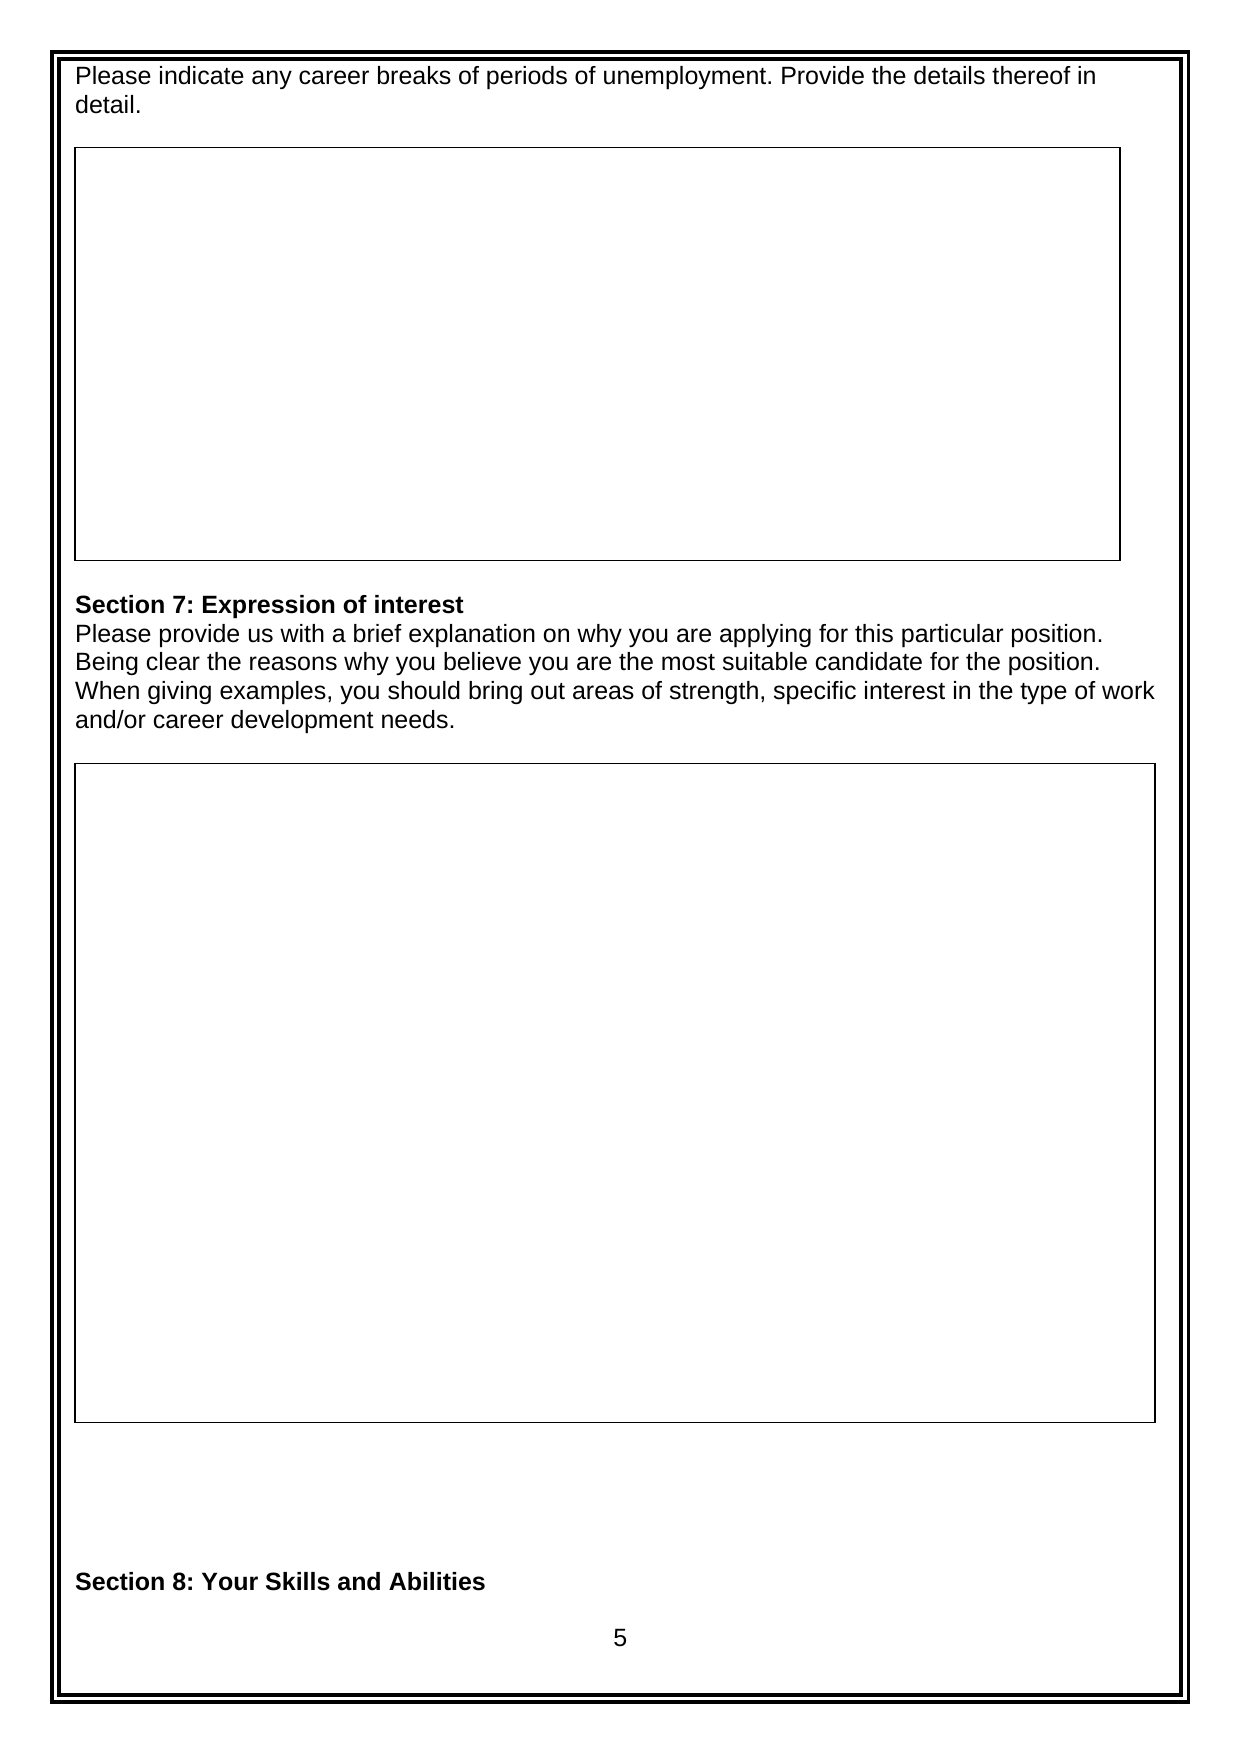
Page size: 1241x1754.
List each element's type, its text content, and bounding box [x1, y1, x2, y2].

table_header [76, 148, 1119, 560]
table_header [76, 764, 1154, 1422]
text Section 7: Expression of interest [75, 590, 1165, 619]
text When giving examples, you should bring out areas of strength, specific interest in the type of work and/or career development needs. [75, 676, 1165, 734]
text Please indicate any career breaks of periods of unemployment. Provide the details thereof in detail. [75, 61, 1165, 118]
text Section 8: Your Skills and Abilities [75, 1567, 1165, 1595]
list Please provide us with a brief explanation on why you are applying for this particular position. Being clear the reasons why you believe you are the most suitable candidate for the position. [75, 619, 1165, 676]
